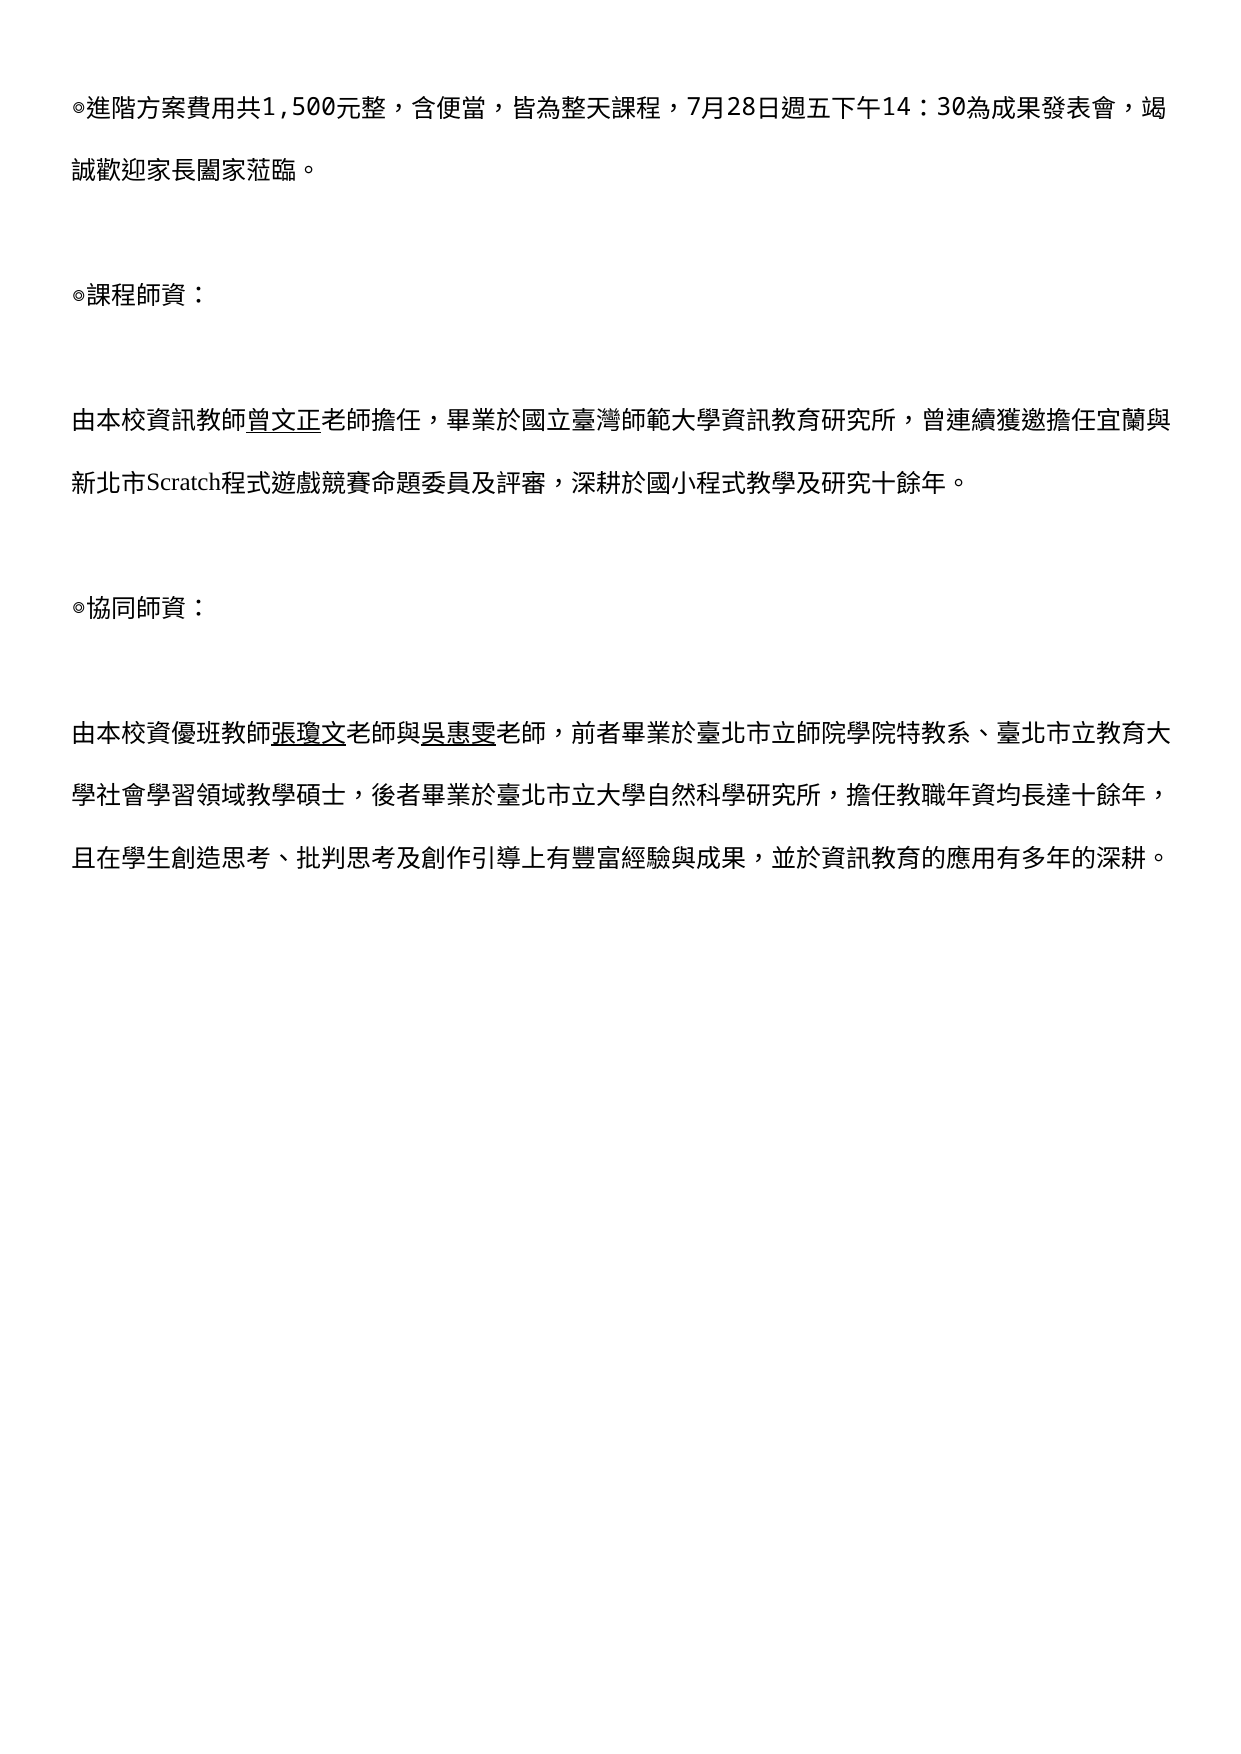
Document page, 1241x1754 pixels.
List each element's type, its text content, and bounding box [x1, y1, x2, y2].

text 由本校資訊教師曾文正老師擔任，畢業於國立臺灣師範大學資訊教育研究所，曾連續獲邀擔任宜蘭與新北市Scratch程式遊戲競賽命題委員及評審，深耕於國小程式教學及研究十餘年。 [71, 377, 1172, 502]
text ◎進階方案費用共1,500元整，含便當，皆為整天課程，7月28日週五下午14：30為成果發表會，竭誠歡迎家長闔家蒞臨。 [71, 64, 1172, 189]
text ◎課程師資： [71, 252, 1172, 314]
text 由本校資優班教師張瓊文老師與吳惠雯老師，前者畢業於臺北市立師院學院特教系、臺北市立教育大學社會學習領域教學碩士，後者畢業於臺北市立大學自然科學研究所，擔任教職年資均長達十餘年，且在學生創造思考、批判思考及創作引導上有豐富經驗與成果，並於資訊教育的應用有多年的深耕。 [71, 689, 1172, 877]
text ◎協同師資： [71, 564, 1172, 627]
